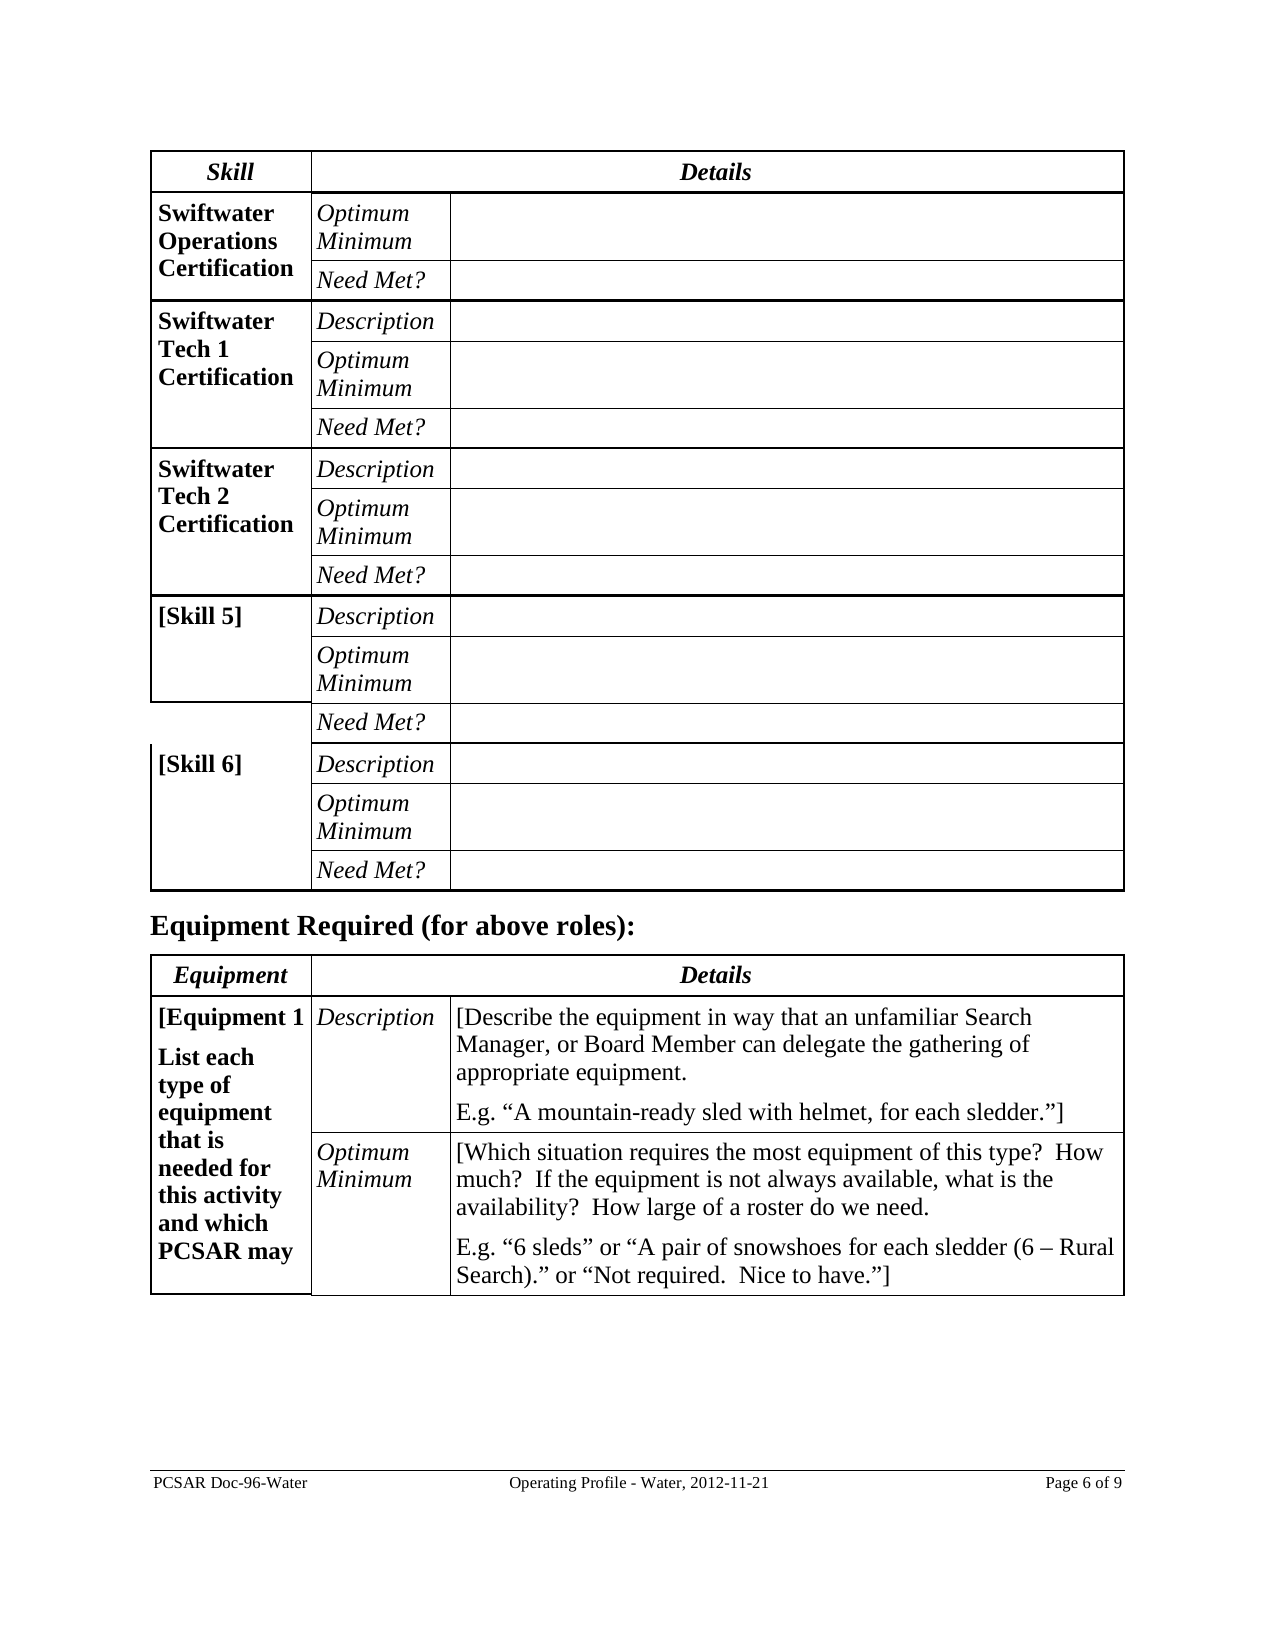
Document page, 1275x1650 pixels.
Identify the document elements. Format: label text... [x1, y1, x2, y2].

table_cell [Equipment 1 List each type of equipment that is needed for this activity and which PCSAR may [152, 997, 311, 1293]
table_cell [451, 342, 1123, 408]
table_cell Optimum Minimum [312, 342, 450, 408]
table_cell [451, 784, 1123, 850]
table_cell [Which situation requires the most equipment of this type? How much? If the equipment is not always available, what is the availability? How large of a roster do we need. E.g. “6 sleds” or “A pair of snowshoes for each sledder (6 – Rural Search).” or “Not required. Nice to have.”] [451, 1133, 1123, 1295]
table_cell Optimum Minimum [312, 1133, 450, 1295]
table_header [451, 449, 1123, 488]
table_header Details [312, 152, 1123, 191]
table_cell Optimum Minimum [312, 489, 450, 555]
table_header Description [312, 997, 450, 1132]
table_header Details [312, 956, 1123, 995]
table_header Skill [152, 152, 311, 191]
table_cell Optimum Minimum [312, 637, 450, 703]
table_cell [451, 704, 1123, 742]
table_cell [Skill 5] [152, 597, 311, 701]
table_header [451, 597, 1123, 636]
table_cell [451, 409, 1123, 447]
table_cell Need Met? [312, 409, 450, 447]
table_header Description [312, 449, 450, 488]
table_cell [451, 637, 1123, 703]
table_cell Need Met? [312, 261, 450, 299]
table_cell Swiftwater Tech 1 Certification [152, 302, 311, 447]
table_header Description [312, 744, 450, 783]
table_cell Need Met? [312, 851, 450, 889]
table_cell Swiftwater Operations Certification [152, 193, 311, 299]
table_header [451, 744, 1123, 783]
table_cell Swiftwater Tech 2 Certification [152, 449, 311, 594]
subtitle Equipment Required (for above roles): [150, 909, 1125, 942]
table_cell [451, 556, 1123, 594]
table_cell Optimum Minimum [312, 784, 450, 850]
table_header Equipment [152, 956, 311, 995]
table_header [Describe the equipment in way that an unfamiliar Search Manager, or Board Member can delegate the gathering of appropriate equipment. E.g. “A mountain-ready sled with helmet, for each sledder.”] [451, 997, 1123, 1132]
table_cell [451, 261, 1123, 299]
table_cell Need Met? [312, 556, 450, 594]
table_header [451, 302, 1123, 341]
table_cell [451, 851, 1123, 889]
table_cell Optimum Minimum [312, 194, 450, 260]
table_header Description [312, 597, 450, 636]
table_header Description [312, 302, 450, 341]
table_cell Need Met? [312, 704, 450, 742]
table_cell [451, 194, 1123, 260]
table_cell [Skill 6] [152, 744, 311, 889]
table_cell [451, 489, 1123, 555]
